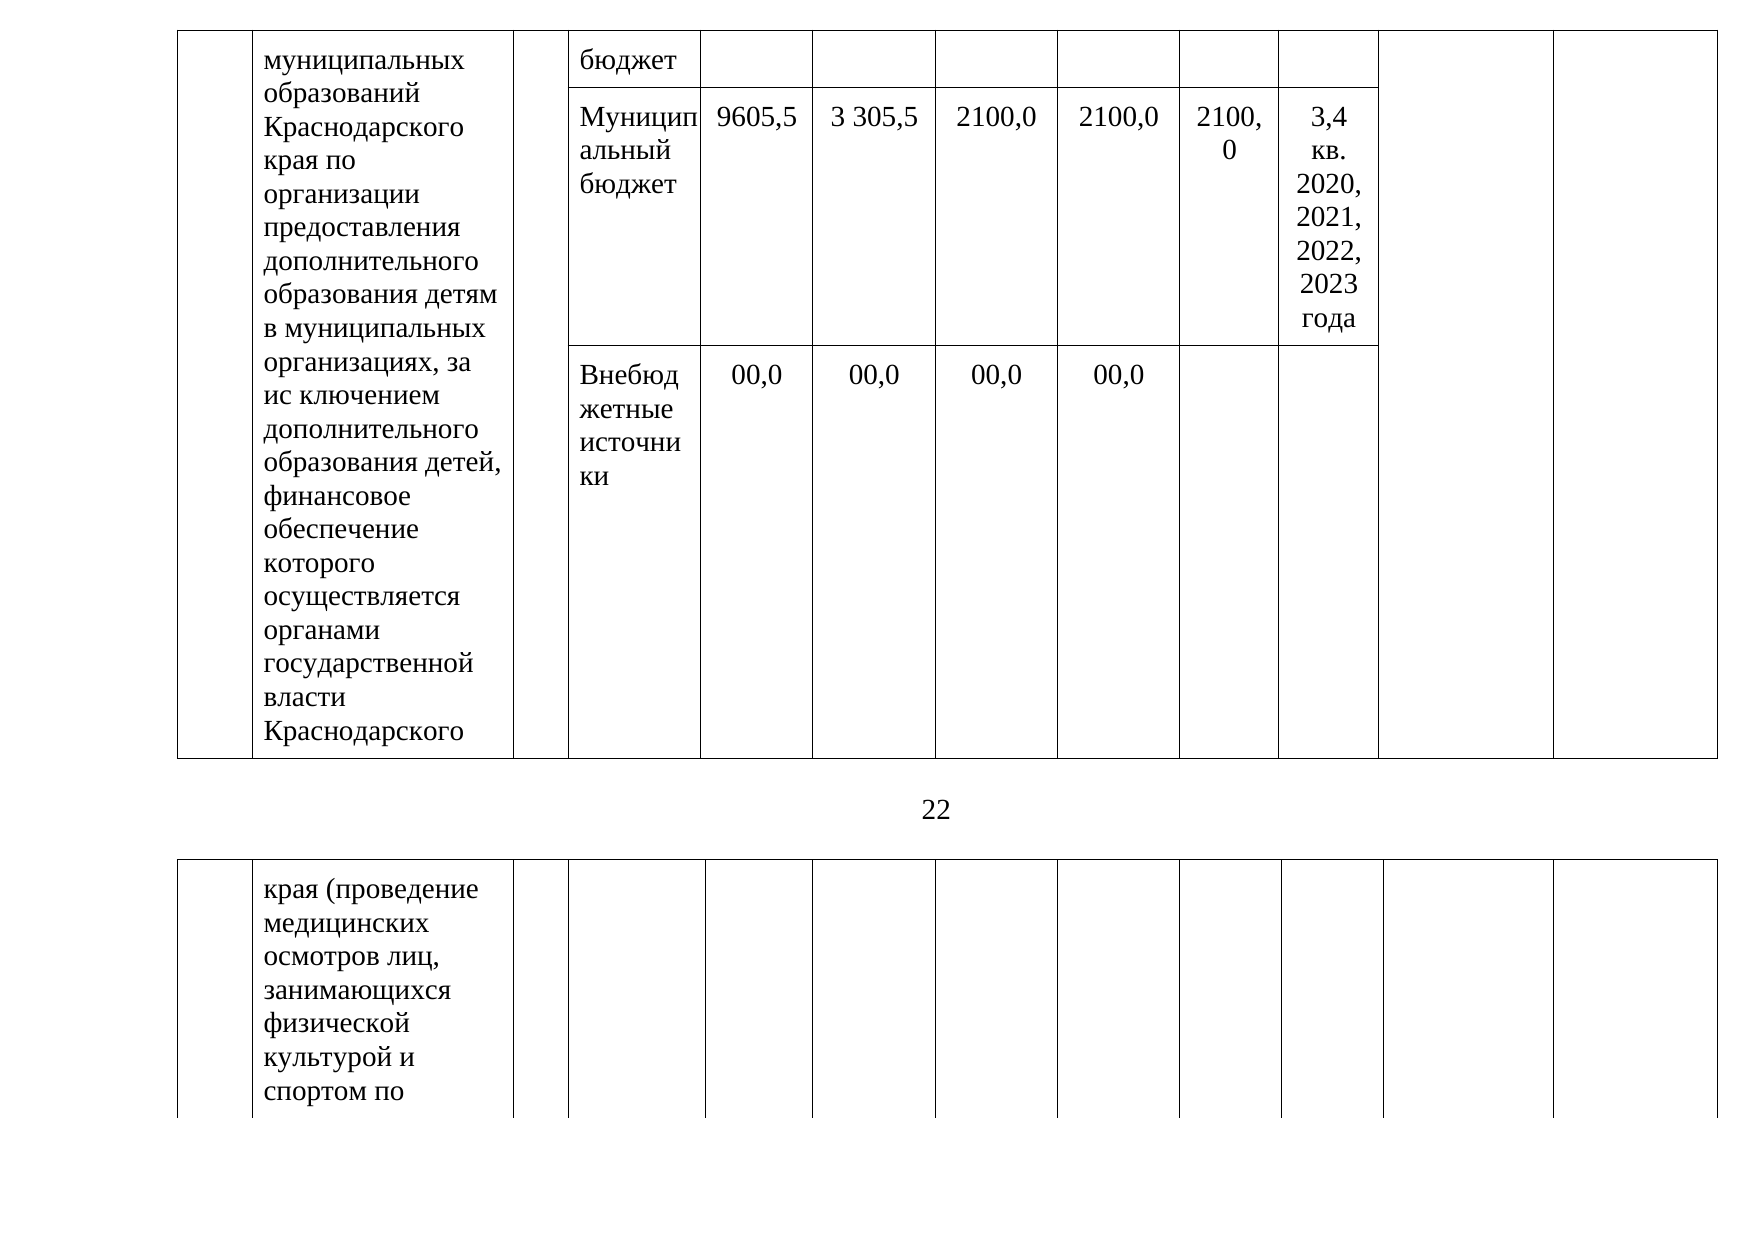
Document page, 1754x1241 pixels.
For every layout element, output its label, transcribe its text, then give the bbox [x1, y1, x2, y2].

table_cell 2100,0 [1058, 88, 1179, 345]
table_header [569, 860, 705, 1117]
table_cell Внебюд жетные источни ки [569, 346, 700, 757]
table_cell [1279, 31, 1378, 87]
table_header [813, 860, 935, 1117]
table_cell [701, 31, 812, 87]
table_header [1384, 860, 1553, 1117]
table_cell 9605,5 [701, 88, 812, 345]
table_header муниципальных образований Краснодарского края по организации предоставления дополнительного образования детям в муниципальных организациях, за ис ключением дополнительного образования детей, финансовое обеспечение которого осуществляется органами государственной власти Краснодарского [253, 31, 513, 757]
table_header [514, 860, 568, 1117]
table_cell [936, 31, 1057, 87]
table_header [1379, 31, 1553, 757]
table_header [1554, 860, 1717, 1117]
table_cell 00,0 [936, 346, 1057, 757]
table_cell [1180, 346, 1278, 757]
table_cell [1058, 31, 1179, 87]
table_header [514, 31, 568, 757]
table_cell [1180, 31, 1278, 87]
table_cell [813, 31, 935, 87]
table_header [936, 860, 1057, 1117]
table_header [1180, 860, 1281, 1117]
table_header края (проведение медицинских осмотров лиц, занимающихся физической культурой и спортом по [253, 860, 513, 1117]
table_cell [1279, 346, 1378, 757]
table_header [706, 860, 812, 1117]
table_cell 2100,0 [936, 88, 1057, 345]
text 22 [177, 792, 1695, 826]
table_cell бюджет [569, 31, 700, 87]
table_cell Муниципальный бюджет [569, 88, 700, 345]
table_cell 2100,0 [1180, 88, 1278, 345]
table_header [1058, 860, 1179, 1117]
table_cell 00,0 [813, 346, 935, 757]
table_header [178, 31, 252, 757]
table_cell 3 305,5 [813, 88, 935, 345]
table_cell 00,0 [701, 346, 812, 757]
table_cell 00,0 [1058, 346, 1179, 757]
table_header [1554, 31, 1717, 757]
table_header [178, 860, 252, 1117]
table_header [1282, 860, 1383, 1117]
table_cell 3,4 кв. 2020,2021,2022,2023 года [1279, 88, 1378, 345]
